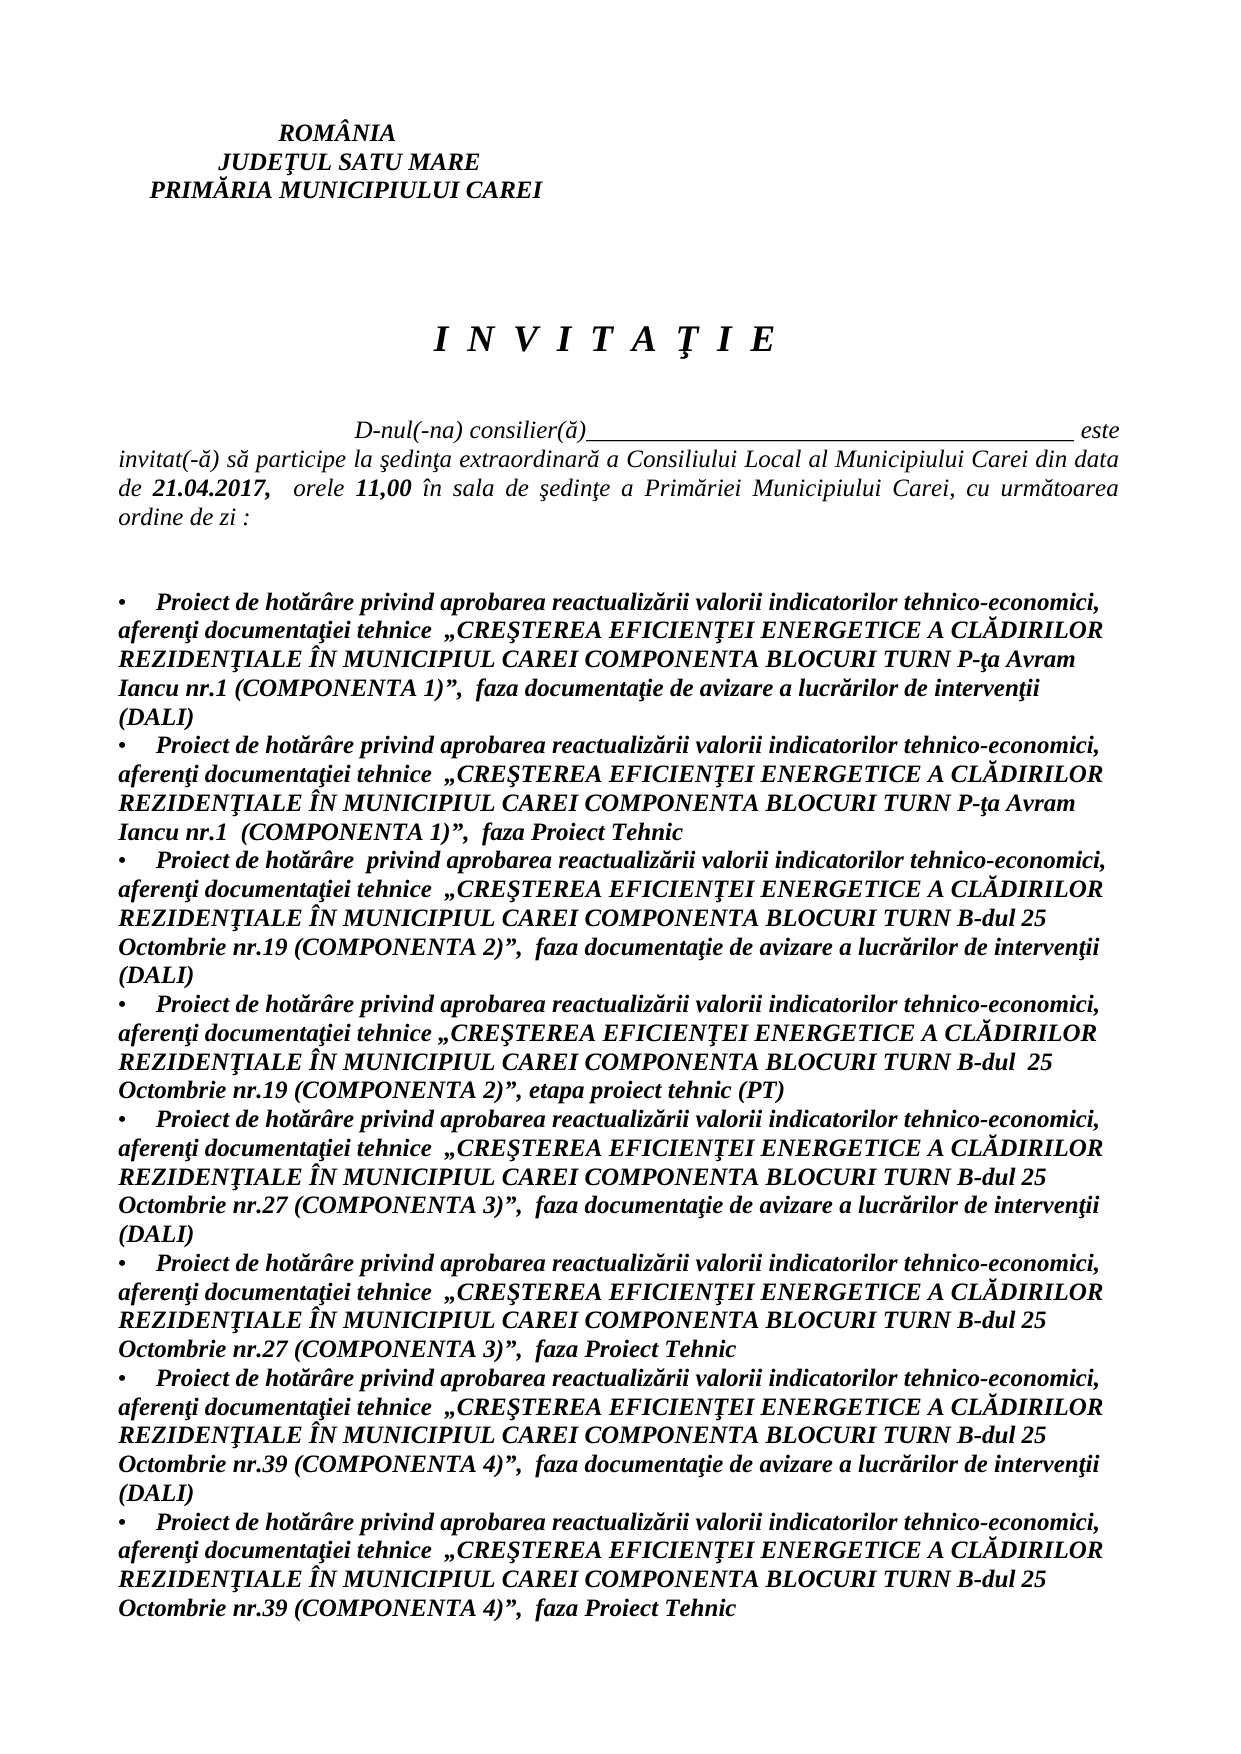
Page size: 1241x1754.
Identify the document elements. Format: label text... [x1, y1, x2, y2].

list Proiect de hotărâre privind aprobarea reactualizării valorii indicatorilor tehnico-economici, aferenţi documentaţiei tehnice „CREŞTEREA EFICIENŢEI ENERGETICE A CLĂDIRILOR REZIDENŢIALE ÎN MUNICIPIUL CAREI COMPONENTA BLOCURI TURN B-dul 25 Octombrie nr.39 (COMPONENTA 4)”, faza documentaţie de avizare a lucrărilor de intervenţii (DALI) [81, 1363, 1122, 1507]
list Proiect de hotărâre privind aprobarea reactualizării valorii indicatorilor tehnico-economici, aferenţi documentaţiei tehnice „CREŞTEREA EFICIENŢEI ENERGETICE A CLĂDIRILOR REZIDENŢIALE ÎN MUNICIPIUL CAREI COMPONENTA BLOCURI TURN B-dul 25 Octombrie nr.39 (COMPONENTA 4)”, faza Proiect Tehnic [81, 1507, 1122, 1622]
text ROMÂNIA [122, 118, 1122, 147]
text D-nul(-na) consilier(ă)_______________________________________ este invitat(-ă) să participe la şedinţa extraordinară a Consiliului Local al Municipiului Carei din data de 21.04.2017, orele 11,00 în sala de şedinţe a Primăriei Municipiului Carei, cu următoarea ordine de zi : [118, 416, 1122, 531]
text I N V I T A Ţ I E [91, 316, 1122, 359]
list Proiect de hotărâre privind aprobarea reactualizării valorii indicatorilor tehnico-economici, aferenţi documentaţiei tehnice „CREŞTEREA EFICIENŢEI ENERGETICE A CLĂDIRILOR REZIDENŢIALE ÎN MUNICIPIUL CAREI COMPONENTA BLOCURI TURN B-dul 25 Octombrie nr.19 (COMPONENTA 2)”, faza documentaţie de avizare a lucrărilor de intervenţii (DALI) [81, 845, 1122, 989]
list Proiect de hotărâre privind aprobarea reactualizării valorii indicatorilor tehnico-economici, aferenţi documentaţiei tehnice „CREŞTEREA EFICIENŢEI ENERGETICE A CLĂDIRILOR REZIDENŢIALE ÎN MUNICIPIUL CAREI COMPONENTA BLOCURI TURN B-dul 25 Octombrie nr.19 (COMPONENTA 2)”, etapa proiect tehnic (PT) [81, 989, 1122, 1104]
list Proiect de hotărâre privind aprobarea reactualizării valorii indicatorilor tehnico-economici, aferenţi documentaţiei tehnice „CREŞTEREA EFICIENŢEI ENERGETICE A CLĂDIRILOR REZIDENŢIALE ÎN MUNICIPIUL CAREI COMPONENTA BLOCURI TURN B-dul 25 Octombrie nr.27 (COMPONENTA 3)”, faza documentaţie de avizare a lucrărilor de intervenţii (DALI) [81, 1104, 1122, 1248]
text PRIMĂRIA MUNICIPIULUI CAREI [118, 176, 1122, 204]
list Proiect de hotărâre privind aprobarea reactualizării valorii indicatorilor tehnico-economici, aferenţi documentaţiei tehnice „CREŞTEREA EFICIENŢEI ENERGETICE A CLĂDIRILOR REZIDENŢIALE ÎN MUNICIPIUL CAREI COMPONENTA BLOCURI TURN P-ţa Avram Iancu nr.1 (COMPONENTA 1)”, faza Proiect Tehnic [81, 730, 1122, 845]
list Proiect de hotărâre privind aprobarea reactualizării valorii indicatorilor tehnico-economici, aferenţi documentaţiei tehnice „CREŞTEREA EFICIENŢEI ENERGETICE A CLĂDIRILOR REZIDENŢIALE ÎN MUNICIPIUL CAREI COMPONENTA BLOCURI TURN B-dul 25 Octombrie nr.27 (COMPONENTA 3)”, faza Proiect Tehnic [81, 1248, 1122, 1363]
list Proiect de hotărâre privind aprobarea reactualizării valorii indicatorilor tehnico-economici, aferenţi documentaţiei tehnice „CREŞTEREA EFICIENŢEI ENERGETICE A CLĂDIRILOR REZIDENŢIALE ÎN MUNICIPIUL CAREI COMPONENTA BLOCURI TURN P-ţa Avram Iancu nr.1 (COMPONENTA 1)”, faza documentaţie de avizare a lucrărilor de intervenţii (DALI) [81, 587, 1122, 730]
text JUDEŢUL SATU MARE [118, 147, 1122, 176]
